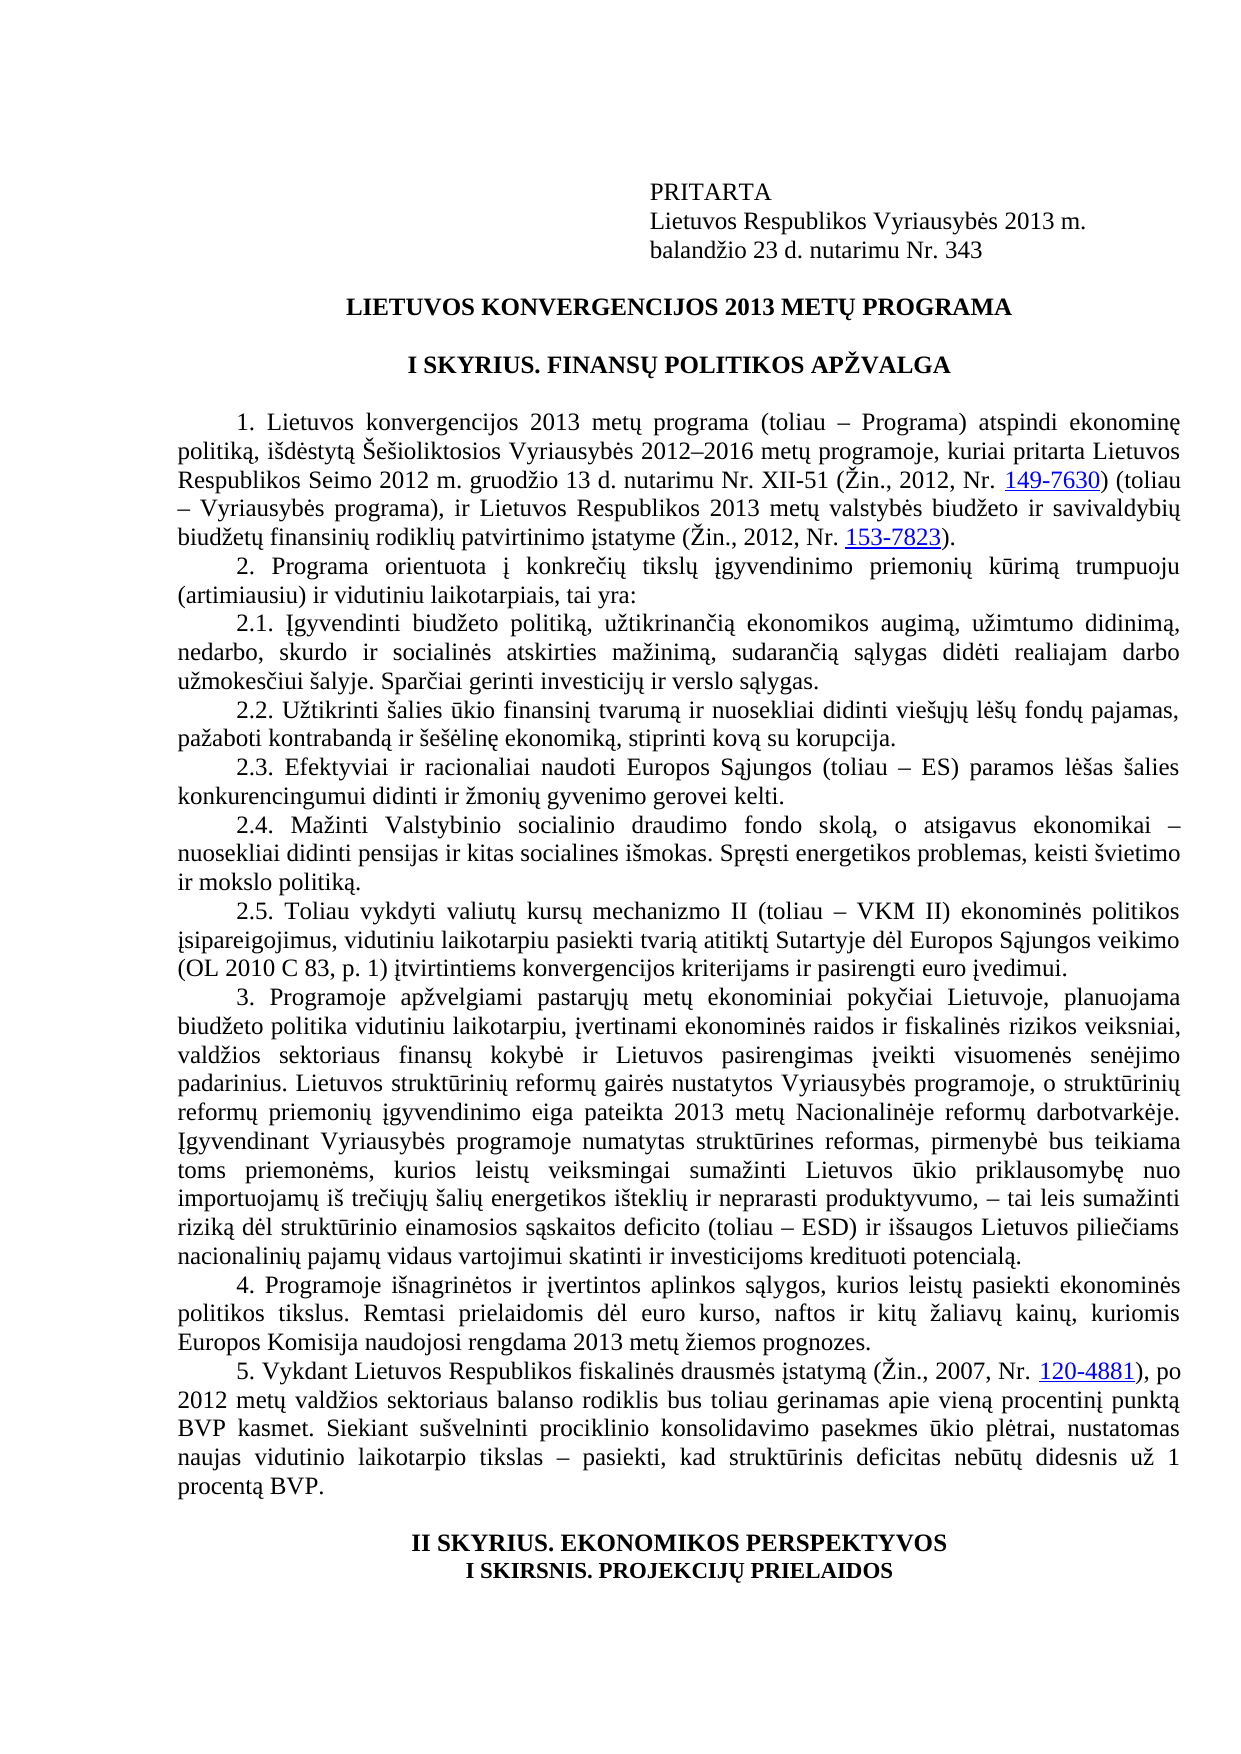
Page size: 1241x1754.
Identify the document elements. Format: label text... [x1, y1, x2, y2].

text Lietuvos Respublikos Vyriausybės 2013 m. balandžio 23 d. nutarimu Nr. 343 [649, 206, 1181, 263]
text 4. Programoje išnagrinėtos ir įvertintos aplinkos sąlygos, kurios leistų pasiekti ekonominės politikos tikslus. Remtasi prielaidomis dėl euro kurso, naftos ir kitų žaliavų kainų, kuriomis Europos Komisija naudojosi rengdama 2013 metų žiemos prognozes. [177, 1270, 1181, 1356]
text 2.5. Toliau vykdyti valiutų kursų mechanizmo II (toliau – VKM II) ekonominės politikos įsipareigojimus, vidutiniu laikotarpiu pasiekti tvarią atitiktį Sutartyje dėl Europos Sąjungos veikimo (OL 2010 C 83, p. 1) įtvirtintiems konvergencijos kriterijams ir pasirengti euro įvedimui. [177, 896, 1181, 982]
text 3. Programoje apžvelgiami pastarųjų metų ekonominiai pokyčiai Lietuvoje, planuojama biudžeto politika vidutiniu laikotarpiu, įvertinami ekonominės raidos ir fiskalinės rizikos veiksniai, valdžios sektoriaus finansų kokybė ir Lietuvos pasirengimas įveikti visuomenės senėjimo padarinius. Lietuvos struktūrinių reformų gairės nustatytos Vyriausybės programoje, o struktūrinių reformų priemonių įgyvendinimo eiga pateikta 2013 metų Nacionalinėje reformų darbotvarkėje. Įgyvendinant Vyriausybės programoje numatytas struktūrines reformas, pirmenybė bus teikiama toms priemonėms, kurios leistų veiksmingai sumažinti Lietuvos ūkio priklausomybę nuo importuojamų iš trečiųjų šalių energetikos išteklių ir neprarasti produktyvumo, – tai leis sumažinti riziką dėl struktūrinio einamosios sąskaitos deficito (toliau – ESD) ir išsaugos Lietuvos piliečiams nacionalinių pajamų vidaus vartojimui skatinti ir investicijoms kredituoti potencialą. [177, 982, 1181, 1270]
text I SKIRSNIS. PROJEKCIJŲ PRIELAIDOS [177, 1557, 1181, 1583]
text PRITARTA [649, 177, 1181, 206]
text 2. Programa orientuota į konkrečių tikslų įgyvendinimo priemonių kūrimą trumpuoju (artimiausiu) ir vidutiniu laikotarpiais, tai yra: [177, 551, 1181, 608]
text 1. Lietuvos konvergencijos 2013 metų programa (toliau – Programa) atspindi ekonominę politiką, išdėstytą Šešioliktosios Vyriausybės 2012–2016 metų programoje, kuriai pritarta Lietuvos Respublikos Seimo 2012 m. gruodžio 13 d. nutarimu Nr. XII-51 (Žin., 2012, Nr. 149-7630) (toliau – Vyriausybės programa), ir Lietuvos Respublikos 2013 metų valstybės biudžeto ir savivaldybių biudžetų finansinių rodiklių patvirtinimo įstatyme (Žin., 2012, Nr. 153-7823). [177, 407, 1181, 551]
text 2.4. Mažinti Valstybinio socialinio draudimo fondo skolą, o atsigavus ekonomikai – nuosekliai didinti pensijas ir kitas socialines išmokas. Spręsti energetikos problemas, keisti švietimo ir mokslo politiką. [177, 810, 1181, 896]
text lietuvos konvergencijos 2013 metų programa [177, 292, 1181, 321]
text 2.2. Užtikrinti šalies ūkio finansinį tvarumą ir nuosekliai didinti viešųjų lėšų fondų pajamas, pažaboti kontrabandą ir šešėlinę ekonomiką, stiprinti kovą su korupcija. [177, 695, 1181, 752]
text II SKYRIUS. EKONOMIKOS PERSPEKTYVOS [177, 1528, 1181, 1557]
text I SKYRIUS. Finansų politikos apžvalga [177, 350, 1181, 378]
text 2.1. Įgyvendinti biudžeto politiką, užtikrinančią ekonomikos augimą, užimtumo didinimą, nedarbo, skurdo ir socialinės atskirties mažinimą, sudarančią sąlygas didėti realiajam darbo užmokesčiui šalyje. Sparčiai gerinti investicijų ir verslo sąlygas. [177, 608, 1181, 695]
text 5. Vykdant Lietuvos Respublikos fiskalinės drausmės įstatymą (Žin., 2007, Nr. 120-4881), po 2012 metų valdžios sektoriaus balanso rodiklis bus toliau gerinamas apie vieną procentinį punktą BVP kasmet. Siekiant sušvelninti prociklinio konsolidavimo pasekmes ūkio plėtrai, nustatomas naujas vidutinio laikotarpio tikslas – pasiekti, kad struktūrinis deficitas nebūtų didesnis už 1 procentą BVP. [177, 1356, 1181, 1500]
text 2.3. Efektyviai ir racionaliai naudoti Europos Sąjungos (toliau – ES) paramos lėšas šalies konkurencingumui didinti ir žmonių gyvenimo gerovei kelti. [177, 752, 1181, 810]
